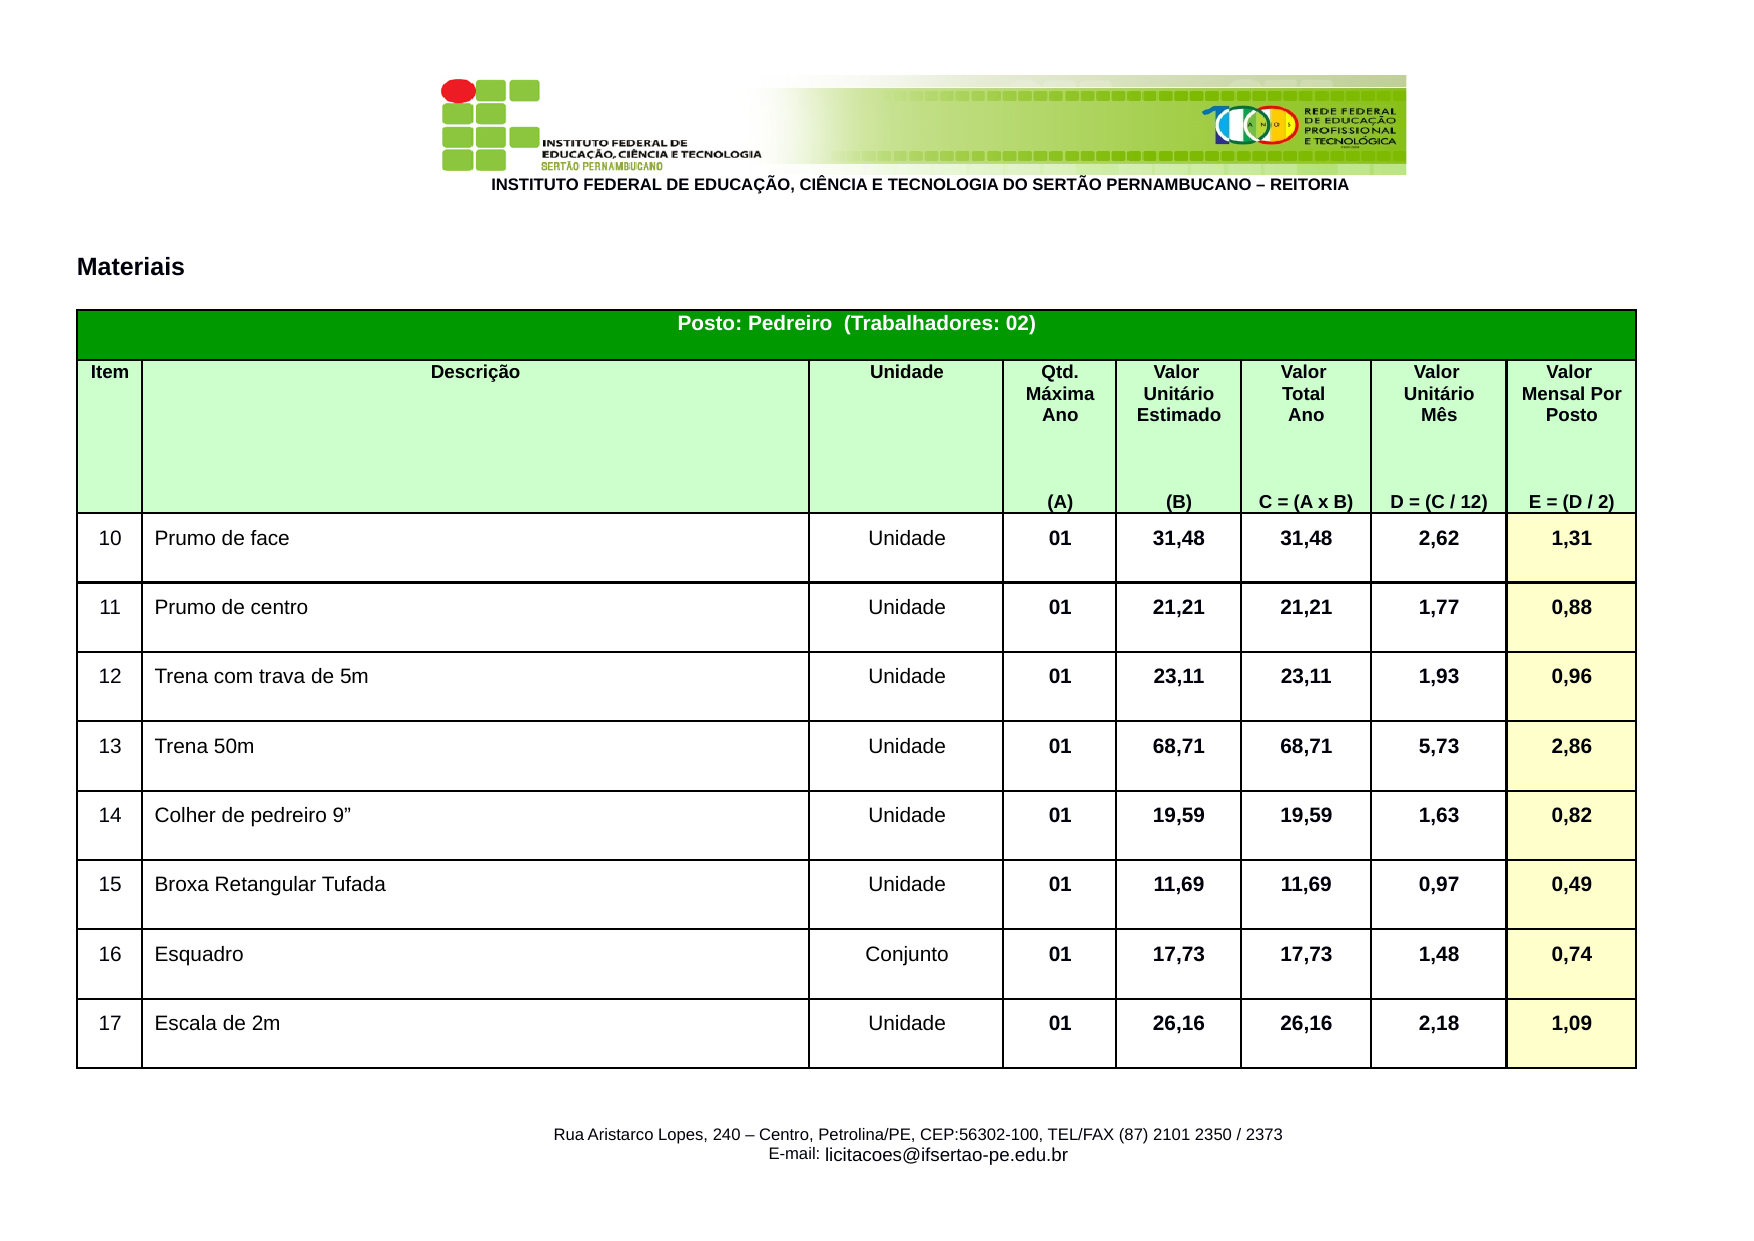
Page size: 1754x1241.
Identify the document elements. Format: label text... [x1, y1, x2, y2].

table_cell 21,21 [1117, 584, 1240, 651]
picture [430, 75, 1407, 175]
table_cell 0,88 [1508, 584, 1635, 651]
table_cell Item [78, 361, 141, 512]
table_cell 21,21 [1242, 584, 1370, 651]
table_cell Valor Total Ano C = (A x B) [1242, 361, 1370, 512]
table_cell 11,69 [1117, 861, 1240, 928]
table_cell 17,73 [1242, 930, 1370, 998]
table_cell 2,86 [1508, 722, 1635, 789]
table_cell Conjunto [810, 930, 1002, 998]
table_cell Valor Mensal Por Posto E = (D / 2) [1508, 361, 1635, 512]
table_cell Broxa Retangular Tufada [143, 861, 808, 928]
table_cell 0,97 [1372, 861, 1505, 928]
table_cell 10 [78, 514, 141, 581]
table_cell 1,93 [1372, 653, 1505, 720]
table_cell 68,71 [1242, 722, 1370, 789]
table_cell 23,11 [1117, 653, 1240, 720]
table_cell 0,96 [1508, 653, 1635, 720]
table_cell 14 [78, 792, 141, 859]
table_cell 1,48 [1372, 930, 1505, 998]
table_cell 11 [78, 584, 141, 651]
table_cell 01 [1004, 653, 1115, 720]
table_cell 11,69 [1242, 861, 1370, 928]
table_cell 01 [1004, 514, 1115, 581]
table_cell 16 [78, 930, 141, 998]
table_cell 17,73 [1117, 930, 1240, 998]
table_cell Trena com trava de 5m [143, 653, 808, 720]
table_cell 26,16 [1117, 1000, 1240, 1067]
table_cell 2,62 [1372, 514, 1505, 581]
table_cell 1,31 [1508, 514, 1635, 581]
table_cell 01 [1004, 1000, 1115, 1067]
table_cell 19,59 [1242, 792, 1370, 859]
table_cell Unidade [810, 361, 1002, 512]
table_cell 13 [78, 722, 141, 789]
table_cell Valor Unitário Estimado (B) [1117, 361, 1240, 512]
table_cell 0,74 [1508, 930, 1635, 998]
table_cell Valor Unitário Mês D = (C / 12) [1372, 361, 1505, 512]
table_cell 0,49 [1508, 861, 1635, 928]
table_cell Unidade [810, 861, 1002, 928]
table_cell 68,71 [1117, 722, 1240, 789]
table_cell 0,82 [1508, 792, 1635, 859]
table_cell 01 [1004, 722, 1115, 789]
table_cell Unidade [810, 514, 1002, 581]
subtitle Materiais [77, 252, 1686, 280]
table_cell Colher de pedreiro 9” [143, 792, 808, 859]
table_cell 31,48 [1242, 514, 1370, 581]
table_cell Prumo de face [143, 514, 808, 581]
table_cell 01 [1004, 792, 1115, 859]
table_cell Unidade [810, 1000, 1002, 1067]
table_cell Unidade [810, 722, 1002, 789]
table_cell Esquadro [143, 930, 808, 998]
table_cell Escala de 2m [143, 1000, 808, 1067]
table_cell Trena 50m [143, 722, 808, 789]
table_cell 12 [78, 653, 141, 720]
table_cell 01 [1004, 930, 1115, 998]
table_cell Prumo de centro [143, 584, 808, 651]
table_cell 01 [1004, 584, 1115, 651]
table_header Posto: Pedreiro (Trabalhadores: 02) [78, 311, 1635, 359]
table_cell 01 [1004, 861, 1115, 928]
table_cell 23,11 [1242, 653, 1370, 720]
table_cell Qtd. Máxima Ano (A) [1004, 361, 1115, 512]
table_cell Descrição [143, 361, 808, 512]
table_cell 26,16 [1242, 1000, 1370, 1067]
table_cell 1,77 [1372, 584, 1505, 651]
table_cell Unidade [810, 792, 1002, 859]
table_cell Unidade [810, 584, 1002, 651]
table_cell 19,59 [1117, 792, 1240, 859]
table_cell 2,18 [1372, 1000, 1505, 1067]
table_cell 15 [78, 861, 141, 928]
table_cell Unidade [810, 653, 1002, 720]
table_cell 31,48 [1117, 514, 1240, 581]
table_cell 1,63 [1372, 792, 1505, 859]
table_cell 5,73 [1372, 722, 1505, 789]
table_cell 1,09 [1508, 1000, 1635, 1067]
table_cell 17 [78, 1000, 141, 1067]
